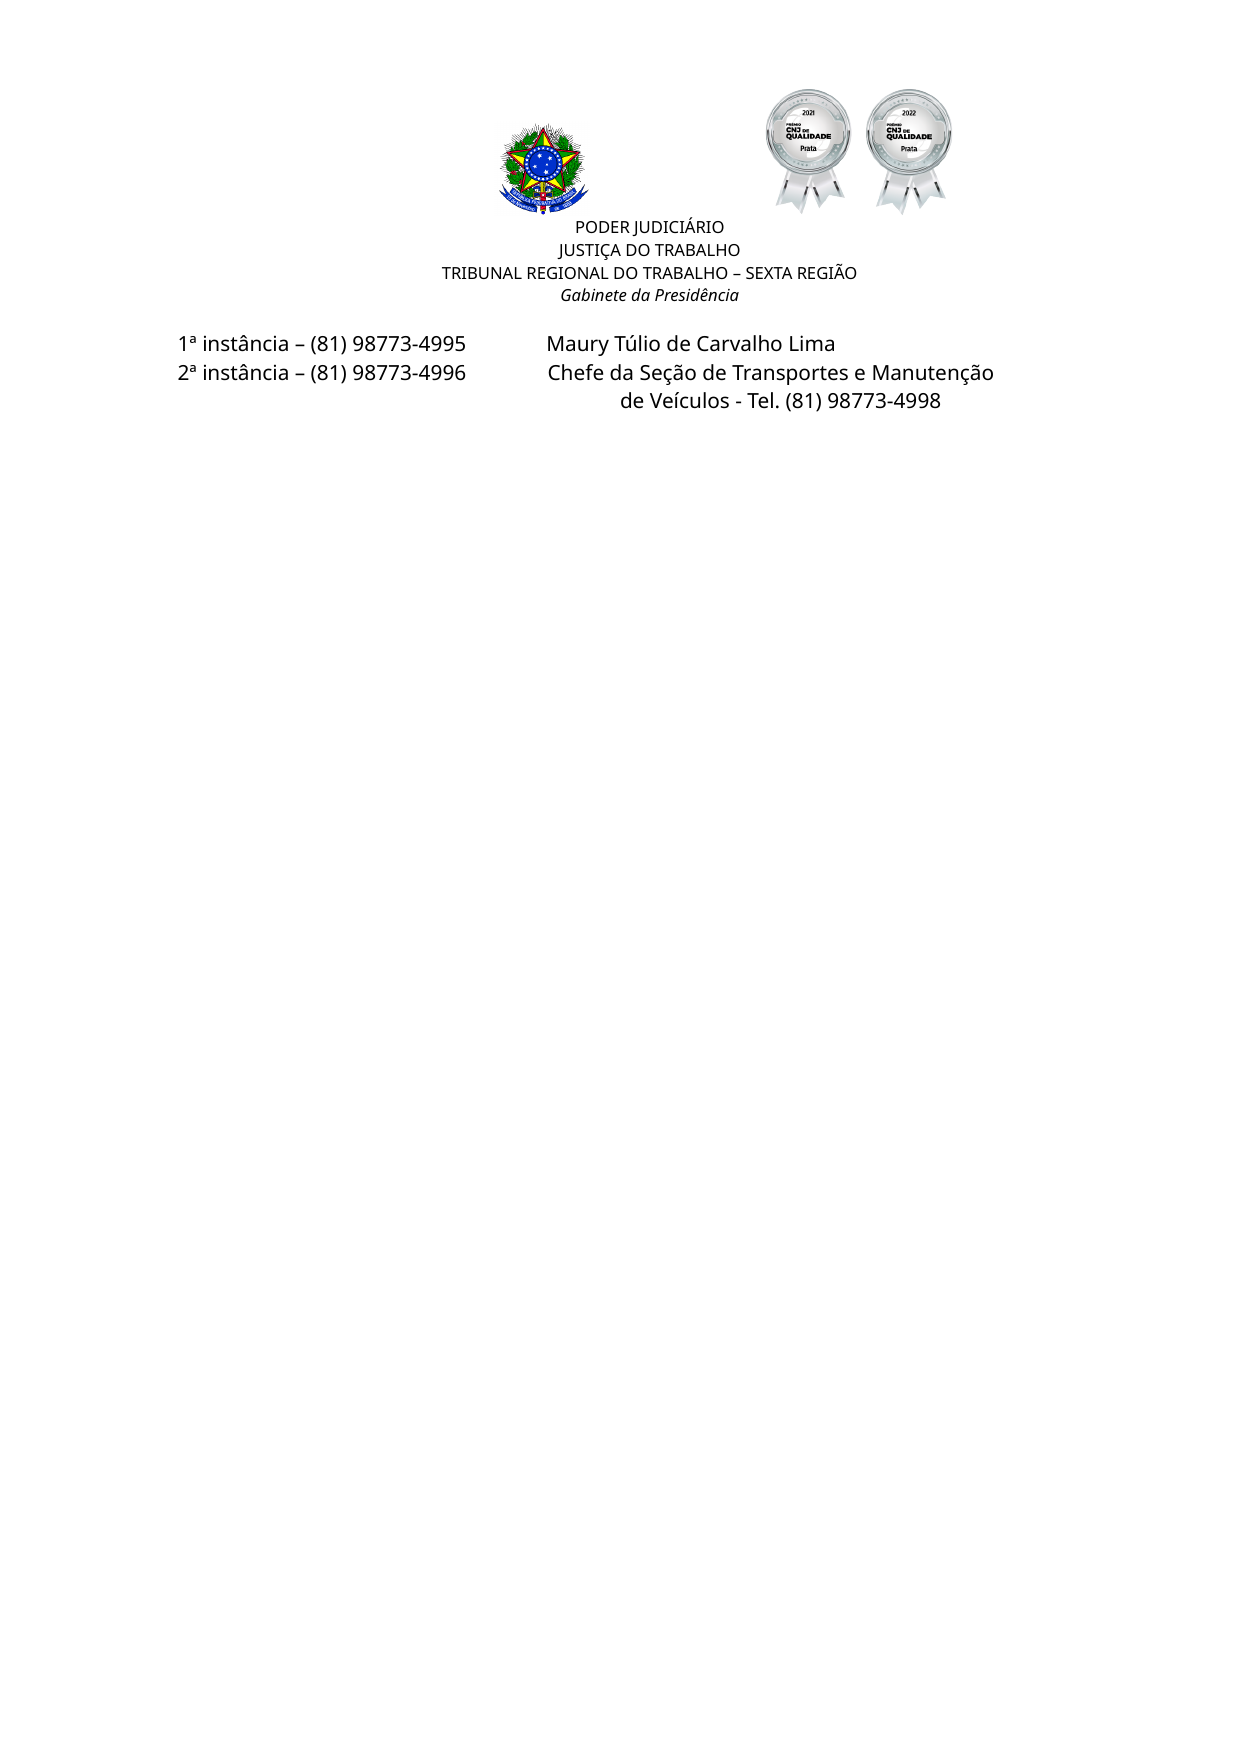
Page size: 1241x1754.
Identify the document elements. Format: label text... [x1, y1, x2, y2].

text 2ª instância – (81) 98773-4996 Chefe da Seção de Transportes e Manutenção [177, 358, 1122, 386]
picture [494, 121, 590, 216]
text de Veículos - Tel. (81) 98773-4998 [177, 386, 1122, 415]
picture [746, 88, 953, 216]
text 1ª instância – (81) 98773-4995 Maury Túlio de Carvalho Lima [177, 329, 1122, 358]
